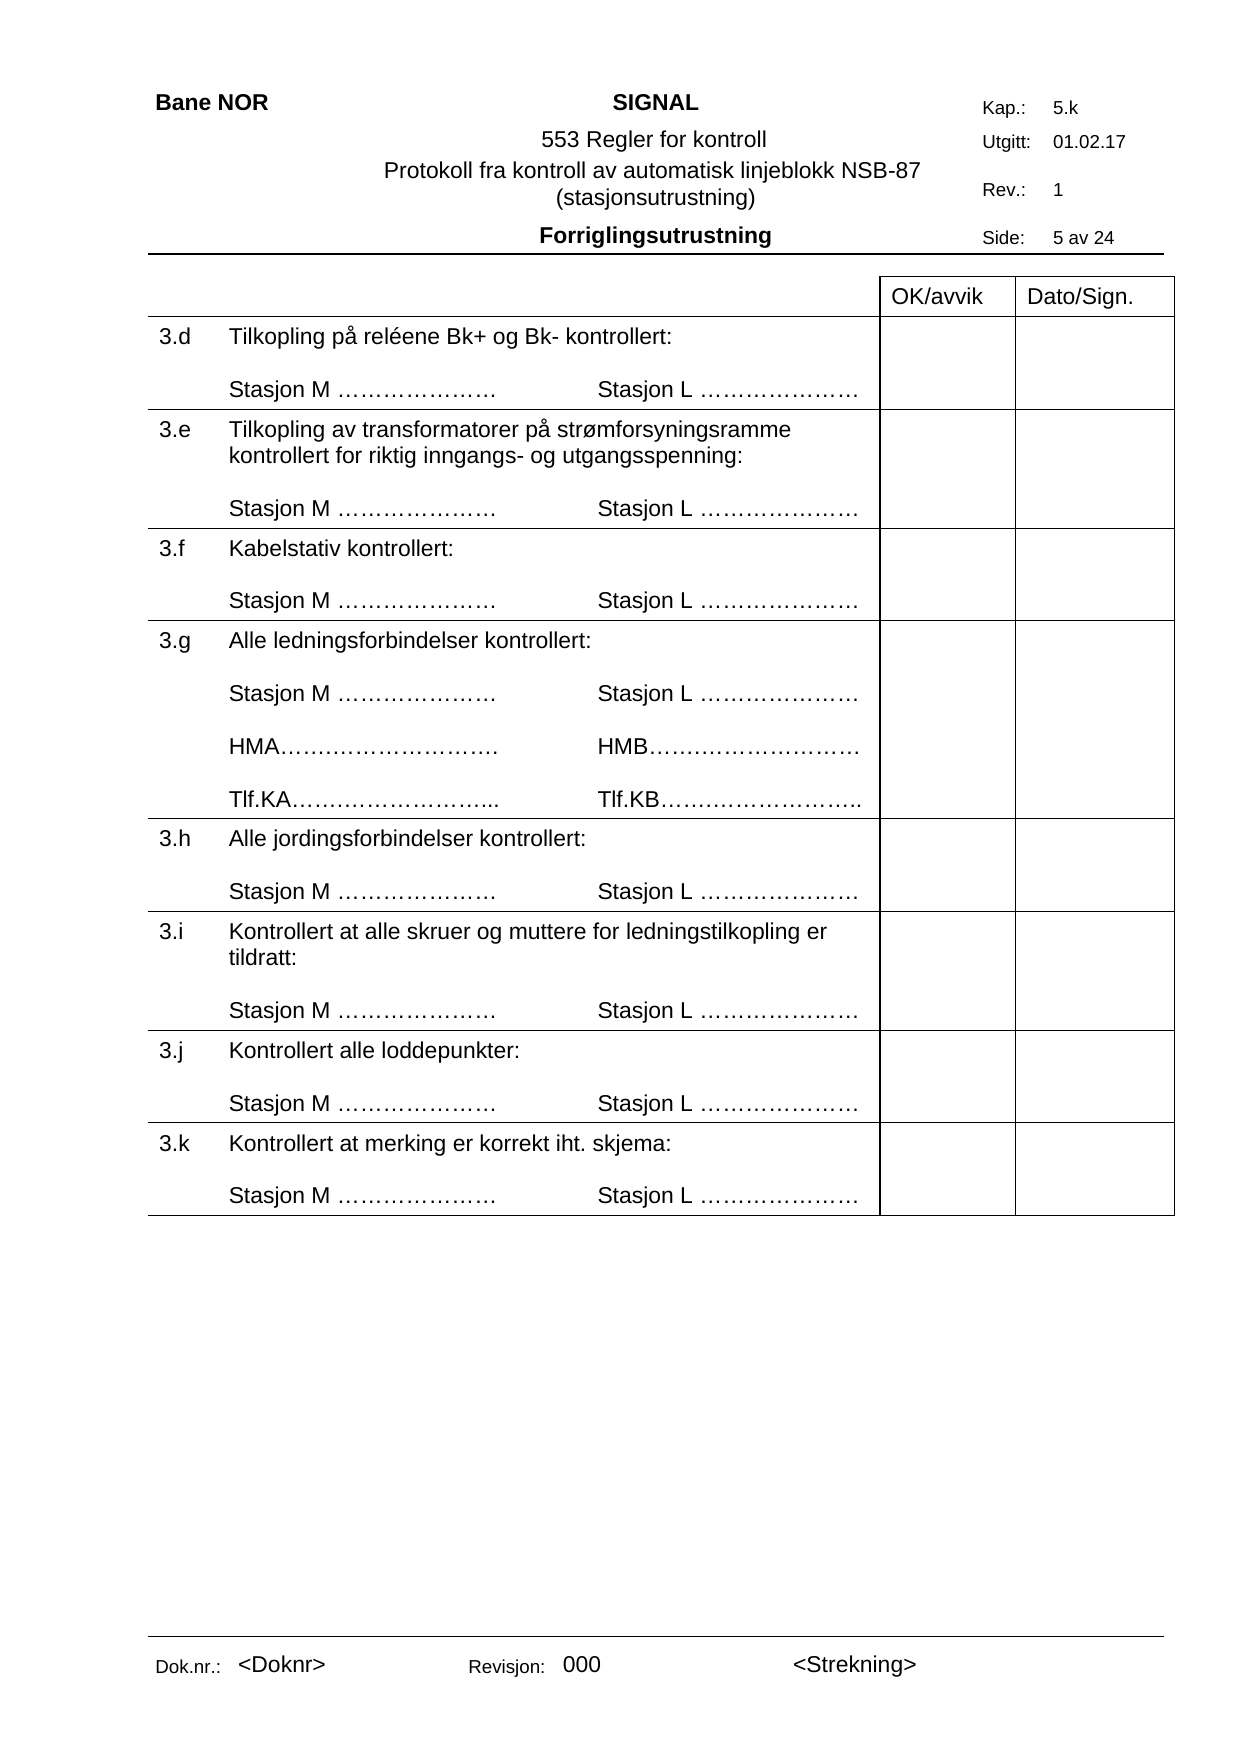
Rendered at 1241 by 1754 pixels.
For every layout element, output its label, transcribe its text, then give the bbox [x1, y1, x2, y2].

table_header OK/avvik [881, 277, 1015, 316]
table_cell 3.j [148, 1031, 217, 1122]
table_cell Kabelstativ kontrollert: Stasjon M ………………… Stasjon L ………………… [217, 529, 879, 620]
table_cell [1016, 621, 1174, 818]
table_cell [1016, 410, 1174, 527]
table_cell 3.e [148, 410, 217, 527]
table_cell [1016, 529, 1174, 620]
table_cell 3.f [148, 529, 217, 620]
table_cell Alle jordingsforbindelser kontrollert: Stasjon M ………………… Stasjon L ………………… [217, 819, 879, 911]
table_cell Kontrollert at merking er korrekt iht. skjema: Stasjon M ………………… Stasjon L ………………… [217, 1123, 879, 1215]
table_cell Kontrollert alle loddepunkter: Stasjon M ………………… Stasjon L ………………… [217, 1031, 879, 1122]
table_header [217, 276, 879, 316]
table_cell 3.g [148, 621, 217, 818]
table_cell [1016, 317, 1174, 408]
table_cell [881, 1031, 1015, 1122]
table_cell [881, 819, 1015, 911]
table_cell [1016, 819, 1174, 911]
table_header Dato/Sign. [1016, 277, 1174, 316]
table_cell [881, 621, 1015, 818]
table_cell [1016, 1031, 1174, 1122]
table_cell Tilkopling av transformatorer på strømforsyningsramme kontrollert for riktig inngangs- og utgangsspenning: Stasjon M ………………… Stasjon L ………………… [217, 410, 879, 527]
table_cell [881, 410, 1015, 527]
table_header [148, 276, 217, 316]
table_cell 3.i [148, 912, 217, 1030]
table_cell [1016, 1123, 1174, 1215]
table_cell [1016, 912, 1174, 1030]
table_cell [881, 1123, 1015, 1215]
table_cell Kontrollert at alle skruer og muttere for ledningstilkopling er tildratt: Stasjon M ………………… Stasjon L ………………… [217, 912, 879, 1030]
table_cell [881, 529, 1015, 620]
table_cell 3.k [148, 1123, 217, 1215]
table_cell Tilkopling på reléene Bk+ og Bk- kontrollert: Stasjon M ………………… Stasjon L ………………… [217, 317, 879, 408]
table_cell 3.h [148, 819, 217, 911]
table_cell Alle ledningsforbindelser kontrollert: Stasjon M ………………… Stasjon L ………………… HMA…….…………………. HMB…….………………… Tlf.KA…….………………... Tlf.KB…….……………….. [217, 621, 879, 818]
table_cell [881, 317, 1015, 408]
table_cell [881, 912, 1015, 1030]
table_cell 3.d [148, 317, 217, 408]
